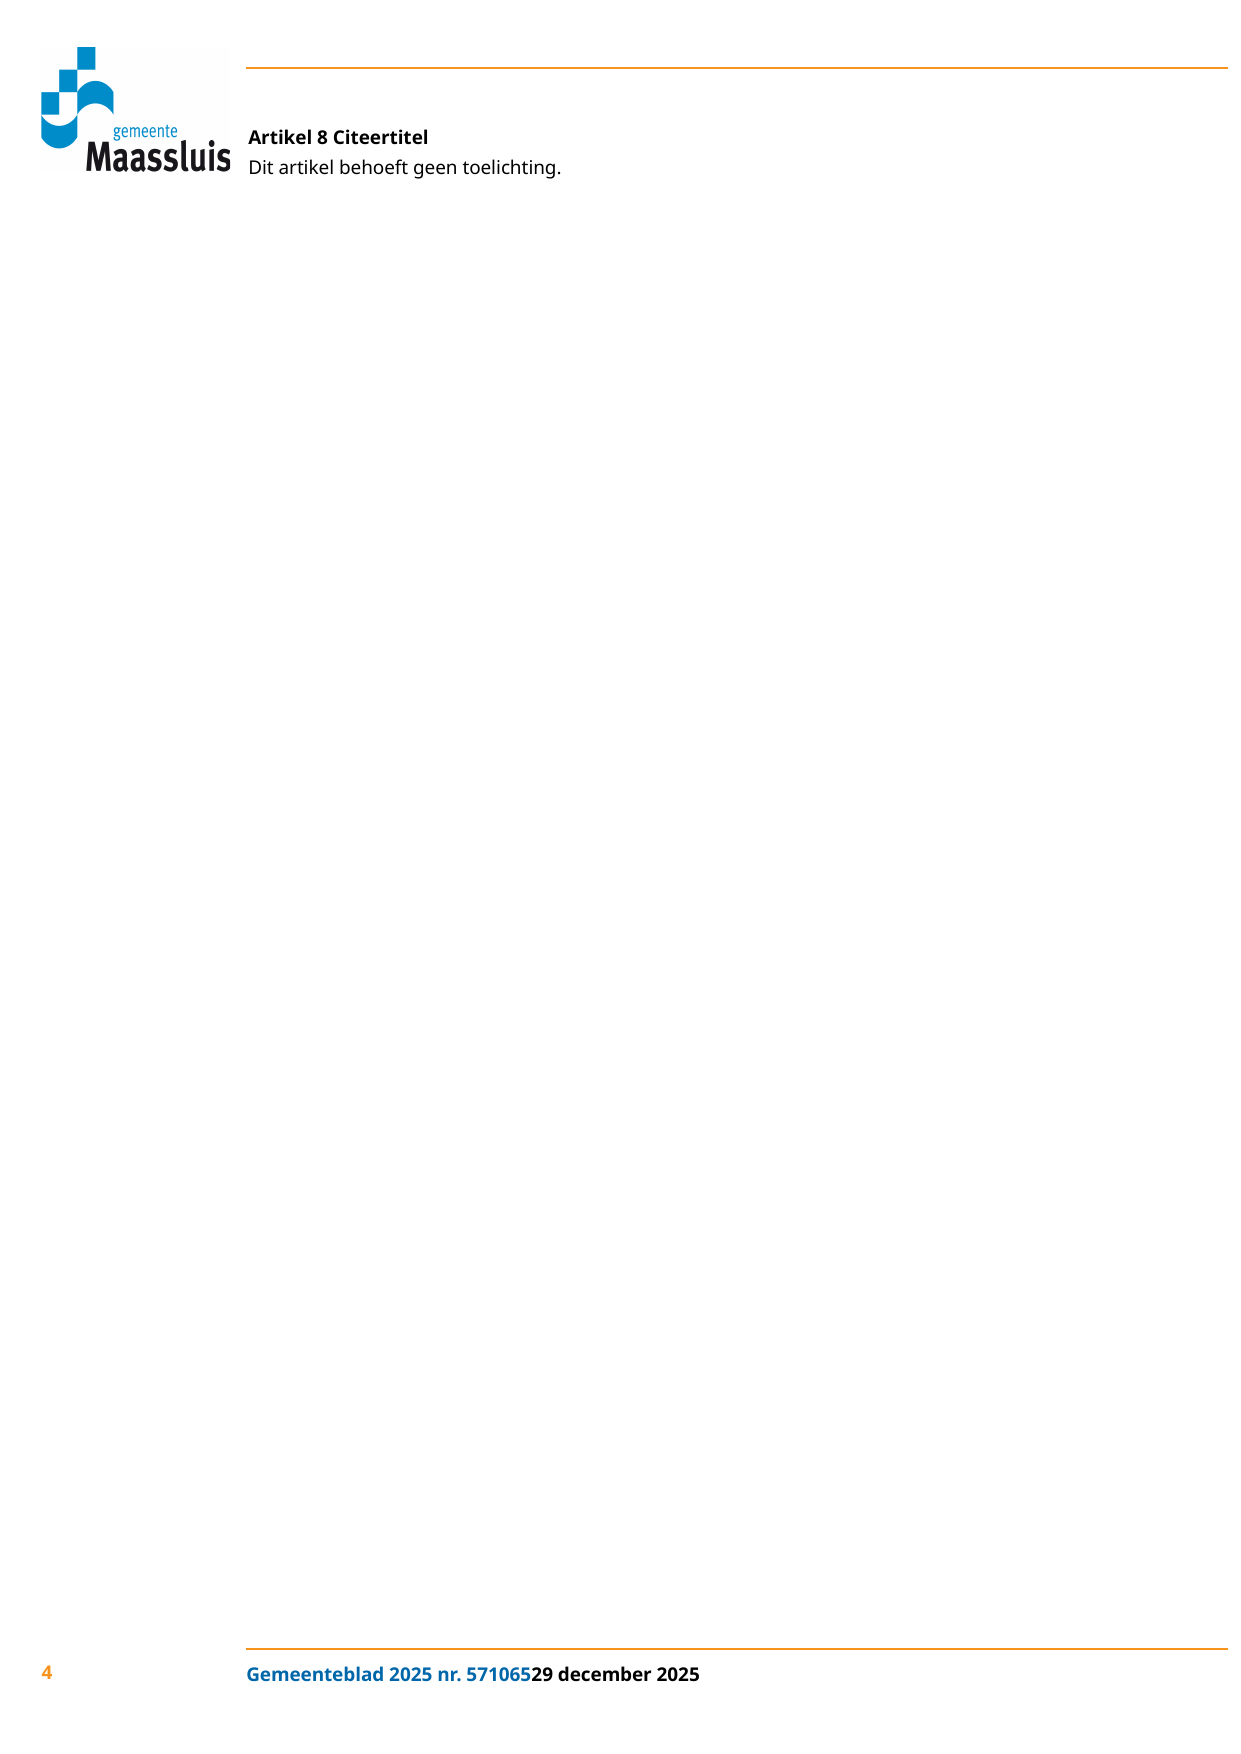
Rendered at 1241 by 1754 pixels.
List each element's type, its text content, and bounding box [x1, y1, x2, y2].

text Dit artikel behoeft geen toelichting. [248, 154, 1152, 180]
text Artikel 8 Citeertitel [248, 124, 1152, 150]
picture [41, 47, 231, 172]
picture [41, 47, 77, 92]
